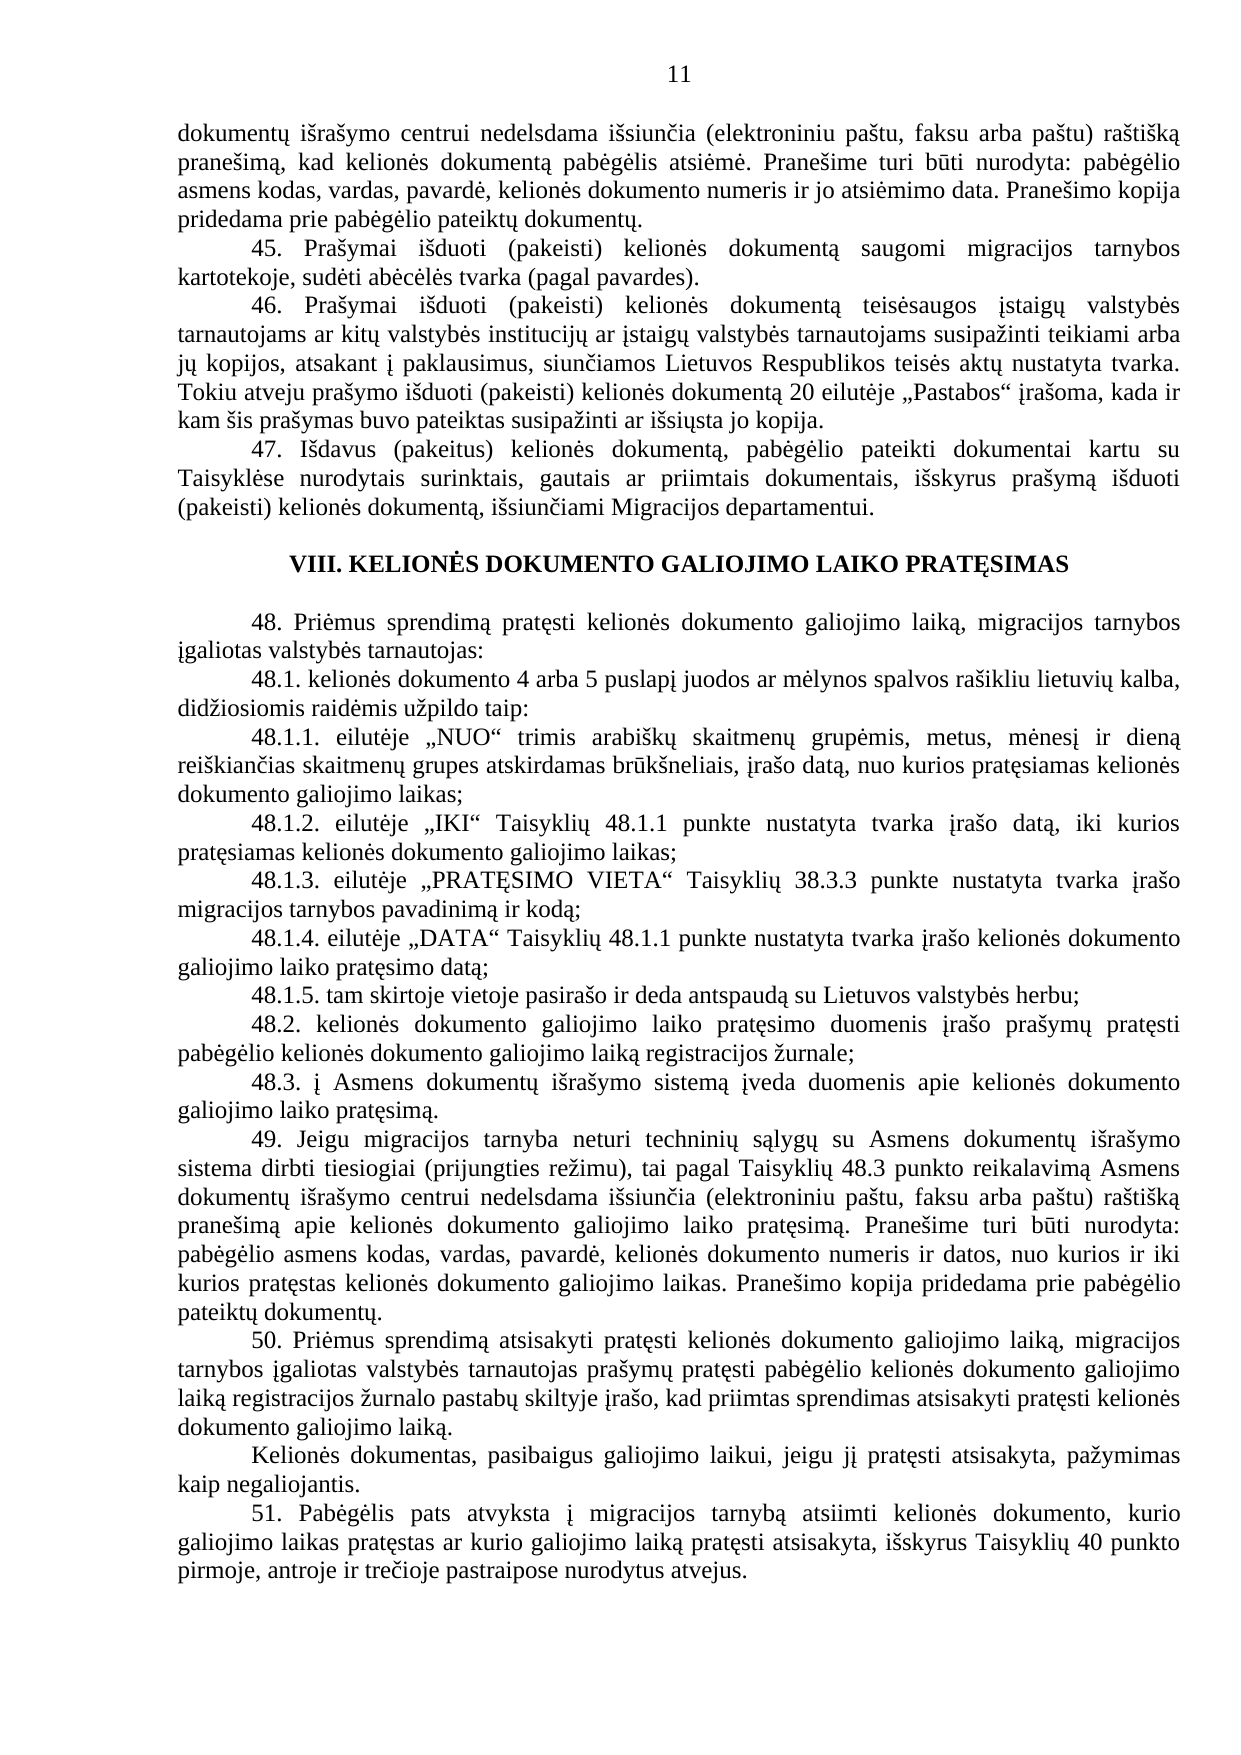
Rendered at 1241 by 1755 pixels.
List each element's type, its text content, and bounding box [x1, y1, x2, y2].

text 47. Išdavus (pakeitus) kelionės dokumentą, pabėgėlio pateikti dokumentai kartu su Taisyklėse nurodytais surinktais, gautais ar priimtais dokumentais, išskyrus prašymą išduoti (pakeisti) kelionės dokumentą, išsiunčiami Migracijos departamentui. [177, 434, 1181, 521]
text VIII. KELIONĖS DOKUMENTO GALIOJIMO LAIKO PRATĘSIMAS [177, 549, 1181, 578]
text Kelionės dokumentas, pasibaigus galiojimo laikui, jeigu jį pratęsti atsisakyta, pažymimas kaip negaliojantis. [177, 1441, 1181, 1498]
text 51. Pabėgėlis pats atvyksta į migracijos tarnybą atsiimti kelionės dokumento, kurio galiojimo laikas pratęstas ar kurio galiojimo laiką pratęsti atsisakyta, išskyrus Taisyklių 40 punkto pirmoje, antroje ir trečioje pastraipose nurodytus atvejus. [177, 1498, 1181, 1584]
text 48.1.5. tam skirtoje vietoje pasirašo ir deda antspaudą su Lietuvos valstybės herbu; [177, 981, 1181, 1009]
text 48.3. į Asmens dokumentų išrašymo sistemą įveda duomenis apie kelionės dokumento galiojimo laiko pratęsimą. [177, 1067, 1181, 1124]
text 46. Prašymai išduoti (pakeisti) kelionės dokumentą teisėsaugos įstaigų valstybės tarnautojams ar kitų valstybės institucijų ar įstaigų valstybės tarnautojams susipažinti teikiami arba jų kopijos, atsakant į paklausimus, siunčiamos Lietuvos Respublikos teisės aktų nustatyta tvarka. Tokiu atveju prašymo išduoti (pakeisti) kelionės dokumentą 20 eilutėje „Pastabos“ įrašoma, kada ir kam šis prašymas buvo pateiktas susipažinti ar išsiųsta jo kopija. [177, 291, 1181, 434]
text 50. Priėmus sprendimą atsisakyti pratęsti kelionės dokumento galiojimo laiką, migracijos tarnybos įgaliotas valstybės tarnautojas prašymų pratęsti pabėgėlio kelionės dokumento galiojimo laiką registracijos žurnalo pastabų skiltyje įrašo, kad priimtas sprendimas atsisakyti pratęsti kelionės dokumento galiojimo laiką. [177, 1326, 1181, 1441]
text 48. Priėmus sprendimą pratęsti kelionės dokumento galiojimo laiką, migracijos tarnybos įgaliotas valstybės tarnautojas: [177, 607, 1181, 664]
text 48.1.4. eilutėje „DATA“ Taisyklių 48.1.1 punkte nustatyta tvarka įrašo kelionės dokumento galiojimo laiko pratęsimo datą; [177, 923, 1181, 981]
text 48.1.1. eilutėje „NUO“ trimis arabiškų skaitmenų grupėmis, metus, mėnesį ir dieną reiškiančias skaitmenų grupes atskirdamas brūkšneliais, įrašo datą, nuo kurios pratęsiamas kelionės dokumento galiojimo laikas; [177, 722, 1181, 808]
text 48.1.2. eilutėje „IKI“ Taisyklių 48.1.1 punkte nustatyta tvarka įrašo datą, iki kurios pratęsiamas kelionės dokumento galiojimo laikas; [177, 808, 1181, 866]
text 48.1.3. eilutėje „PRATĘSIMO VIETA“ Taisyklių 38.3.3 punkte nustatyta tvarka įrašo migracijos tarnybos pavadinimą ir kodą; [177, 866, 1181, 923]
text 48.2. kelionės dokumento galiojimo laiko pratęsimo duomenis įrašo prašymų pratęsti pabėgėlio kelionės dokumento galiojimo laiką registracijos žurnale; [177, 1009, 1181, 1067]
text 45. Prašymai išduoti (pakeisti) kelionės dokumentą saugomi migracijos tarnybos kartotekoje, sudėti abėcėlės tvarka (pagal pavardes). [177, 233, 1181, 291]
text dokumentų išrašymo centrui nedelsdama išsiunčia (elektroniniu paštu, faksu arba paštu) raštišką pranešimą, kad kelionės dokumentą pabėgėlis atsiėmė. Pranešime turi būti nurodyta: pabėgėlio asmens kodas, vardas, pavardė, kelionės dokumento numeris ir jo atsiėmimo data. Pranešimo kopija pridedama prie pabėgėlio pateiktų dokumentų. [177, 118, 1181, 233]
text 48.1. kelionės dokumento 4 arba 5 puslapį juodos ar mėlynos spalvos rašikliu lietuvių kalba, didžiosiomis raidėmis užpildo taip: [177, 664, 1181, 722]
text 49. Jeigu migracijos tarnyba neturi techninių sąlygų su Asmens dokumentų išrašymo sistema dirbti tiesiogiai (prijungties režimu), tai pagal Taisyklių 48.3 punkto reikalavimą Asmens dokumentų išrašymo centrui nedelsdama išsiunčia (elektroniniu paštu, faksu arba paštu) raštišką pranešimą apie kelionės dokumento galiojimo laiko pratęsimą. Pranešime turi būti nurodyta: pabėgėlio asmens kodas, vardas, pavardė, kelionės dokumento numeris ir datos, nuo kurios ir iki kurios pratęstas kelionės dokumento galiojimo laikas. Pranešimo kopija pridedama prie pabėgėlio pateiktų dokumentų. [177, 1124, 1181, 1326]
